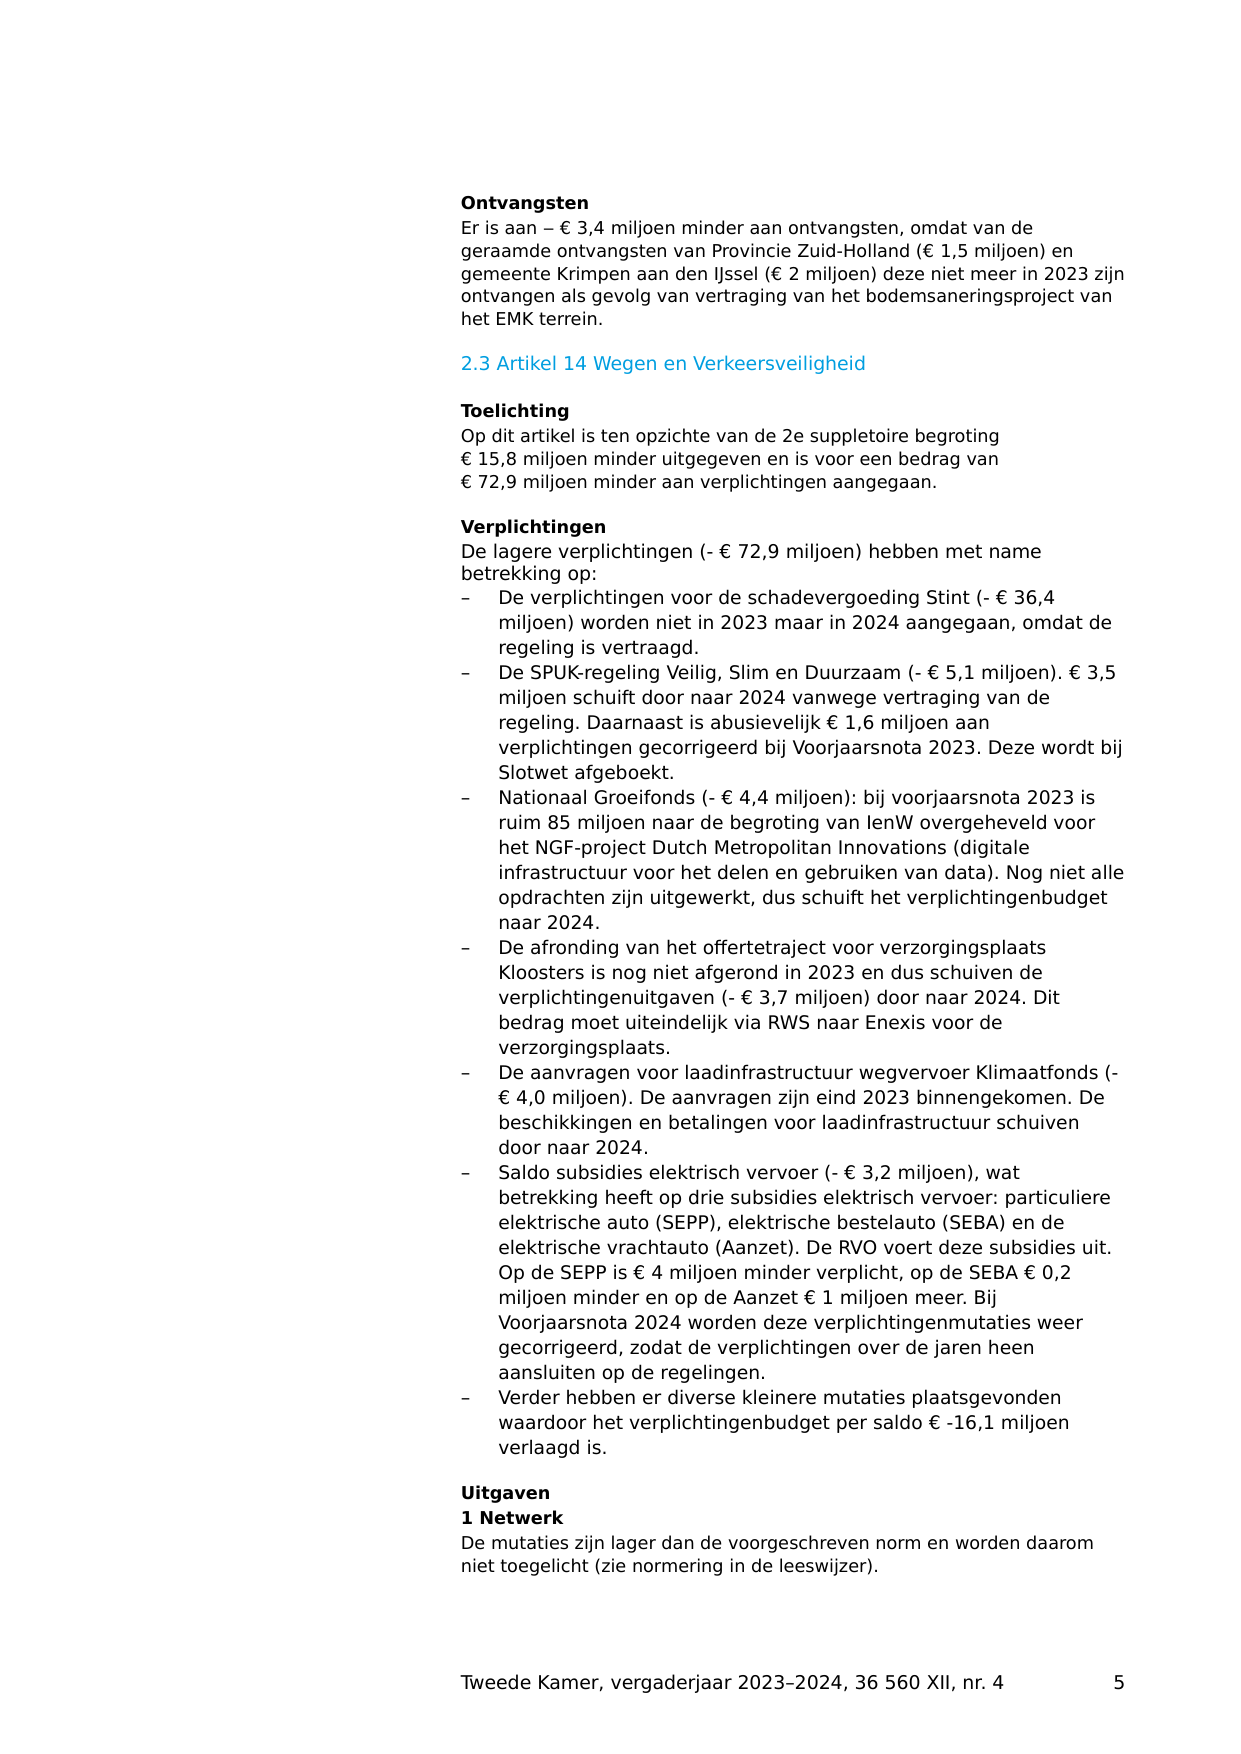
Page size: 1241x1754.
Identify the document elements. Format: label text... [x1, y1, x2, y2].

list De SPUK-regeling Veilig, Slim en Duurzaam (- € 5,1 miljoen). € 3,5 miljoen schuift door naar 2024 vanwege vertraging van de regeling. Daarnaast is abusievelijk € 1,6 miljoen aan verplichtingen gecorrigeerd bij Voorjaarsnota 2023. Deze wordt bij Slotwet afgeboekt. [461, 659, 1125, 784]
text 1 Netwerk [461, 1506, 1125, 1529]
list De afronding van het offertetraject voor verzorgingsplaats Kloosters is nog niet afgerond in 2023 en dus schuiven de verplichtingenuitgaven (- € 3,7 miljoen) door naar 2024. Dit bedrag moet uiteindelijk via RWS naar Enexis voor de verzorgingsplaats. [461, 934, 1125, 1059]
list Nationaal Groeifonds (- € 4,4 miljoen): bij voorjaarsnota 2023 is ruim 85 miljoen naar de begroting van IenW overgeheveld voor het NGF-project Dutch Metropolitan Innovations (digitale infrastructuur voor het delen en gebruiken van data). Nog niet alle opdrachten zijn uitgewerkt, dus schuift het verplichtingenbudget naar 2024. [461, 784, 1125, 934]
text Ontvangsten [461, 191, 1125, 214]
list De aanvragen voor laadinfrastructuur wegvervoer Klimaatfonds (- € 4,0 miljoen). De aanvragen zijn eind 2023 binnengekomen. De beschikkingen en betalingen voor laadinfrastructuur schuiven door naar 2024. [461, 1059, 1125, 1159]
text Toelichting [461, 399, 1125, 422]
text Op dit artikel is ten opzichte van de 2e suppletoire begroting € 15,8 miljoen minder uitgegeven en is voor een bedrag van € 72,9 miljoen minder aan verplichtingen aangegaan. [461, 424, 1125, 493]
list De verplichtingen voor de schadevergoeding Stint (- € 36,4 miljoen) worden niet in 2023 maar in 2024 aangegaan, omdat de regeling is vertraagd. [461, 584, 1125, 659]
text Verplichtingen [461, 516, 1125, 538]
title 2.3 Artikel 14 Wegen en Verkeersveiligheid [461, 353, 1125, 375]
text Er is aan ‒ € 3,4 miljoen minder aan ontvangsten, omdat van de geraamde ontvangsten van Provincie Zuid-Holland (€ 1,5 miljoen) en gemeente Krimpen aan den IJssel (€ 2 miljoen) deze niet meer in 2023 zijn ontvangen als gevolg van vertraging van het bodemsaneringsproject van het EMK terrein. [461, 216, 1125, 330]
list Saldo subsidies elektrisch vervoer (- € 3,2 miljoen), wat betrekking heeft op drie subsidies elektrisch vervoer: particuliere elektrische auto (SEPP), elektrische bestelauto (SEBA) en de elektrische vrachtauto (Aanzet). De RVO voert deze subsidies uit. Op de SEPP is € 4 miljoen minder verplicht, op de SEBA € 0,2 miljoen minder en op de Aanzet € 1 miljoen meer. Bij Voorjaarsnota 2024 worden deze verplichtingenmutaties weer gecorrigeerd, zodat de verplichtingen over de jaren heen aansluiten op de regelingen. [461, 1159, 1125, 1384]
text De mutaties zijn lager dan de voorgeschreven norm en worden daarom niet toegelicht (zie normering in de leeswijzer). [461, 1531, 1125, 1577]
text De lagere verplichtingen (- € 72,9 miljoen) hebben met name betrekking op: [461, 541, 1125, 584]
text Uitgaven [461, 1481, 1125, 1504]
list Verder hebben er diverse kleinere mutaties plaatsgevonden waardoor het verplichtingenbudget per saldo € -16,1 miljoen verlaagd is. [461, 1384, 1125, 1459]
